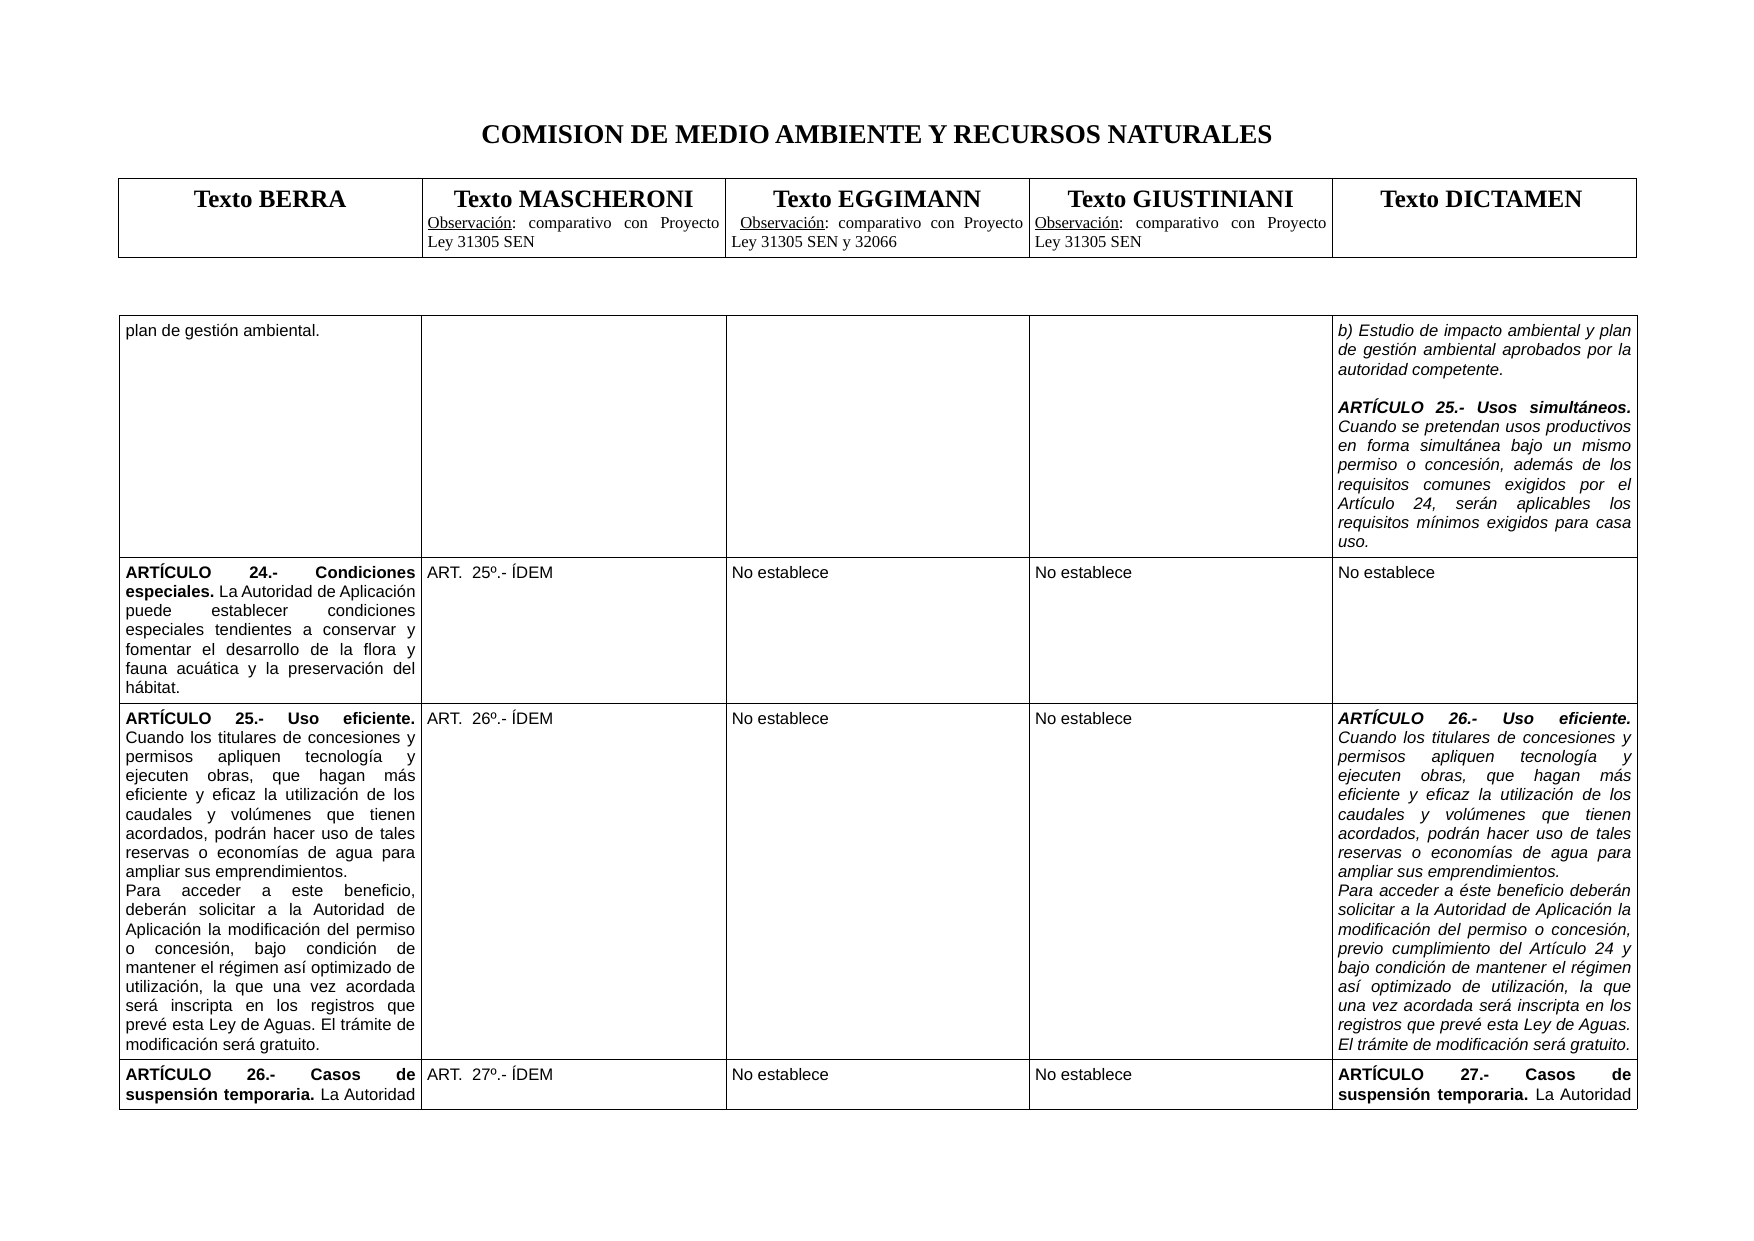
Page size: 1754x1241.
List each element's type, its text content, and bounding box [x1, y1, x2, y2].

table_cell ARTÍCULO 27.- Casos de suspensión temporaria. La Autoridad [1333, 1060, 1637, 1109]
table_cell No establece [727, 558, 1029, 702]
table_cell b) Estudio de impacto ambiental y plan de gestión ambiental aprobados por la autoridad competente. ARTÍCULO 25.- Usos simultáneos. Cuando se pretendan usos productivos en forma simultánea bajo un mismo permiso o concesión, además de los requisitos comunes exigidos por el Artículo 24, serán aplicables los requisitos mínimos exigidos para casa uso. [1333, 316, 1637, 557]
table_cell plan de gestión ambiental. [120, 316, 421, 557]
table_cell ART. 25º.- ÍDEM [422, 558, 726, 702]
table_cell [1030, 316, 1332, 557]
table_cell No establece [1030, 558, 1332, 702]
table_cell ART. 26º.- ÍDEM [422, 704, 726, 1059]
table_cell ARTÍCULO 25.- Uso eficiente. Cuando los titulares de concesiones y permisos apliquen tecnología y ejecuten obras, que hagan más eficiente y eficaz la utilización de los caudales y volúmenes que tienen acordados, podrán hacer uso de tales reservas o economías de agua para ampliar sus emprendimientos. Para acceder a este beneficio, deberán solicitar a la Autoridad de Aplicación la modificación del permiso o concesión, bajo condición de mantener el régimen así optimizado de utilización, la que una vez acordada será inscripta en los registros que prevé esta Ley de Aguas. El trámite de modificación será gratuito. [120, 704, 421, 1059]
table_cell ARTÍCULO 24.- Condiciones especiales. La Autoridad de Aplicación puede establecer condiciones especiales tendientes a conservar y fomentar el desarrollo de la flora y fauna acuática y la preservación del hábitat. [120, 558, 421, 702]
table_cell [727, 316, 1029, 557]
table_cell No establece [1030, 704, 1332, 1059]
table_cell No establece [1333, 558, 1637, 702]
table_cell ARTÍCULO 26.- Uso eficiente. Cuando los titulares de concesiones y permisos apliquen tecnología y ejecuten obras, que hagan más eficiente y eficaz la utilización de los caudales y volúmenes que tienen acordados, podrán hacer uso de tales reservas o economías de agua para ampliar sus emprendimientos. Para acceder a éste beneficio deberán solicitar a la Autoridad de Aplicación la modificación del permiso o concesión, previo cumplimiento del Artículo 24 y bajo condición de mantener el régimen así optimizado de utilización, la que una vez acordada será inscripta en los registros que prevé esta Ley de Aguas. El trámite de modificación será gratuito. [1333, 704, 1637, 1059]
table_cell ARTÍCULO 26.- Casos de suspensión temporaria. La Autoridad [120, 1060, 421, 1109]
table_cell [422, 316, 726, 557]
table_cell No establece [1030, 1060, 1332, 1109]
table_cell No establece [727, 704, 1029, 1059]
table_cell ART. 27º.- ÍDEM [422, 1060, 726, 1109]
table_cell No establece [727, 1060, 1029, 1109]
